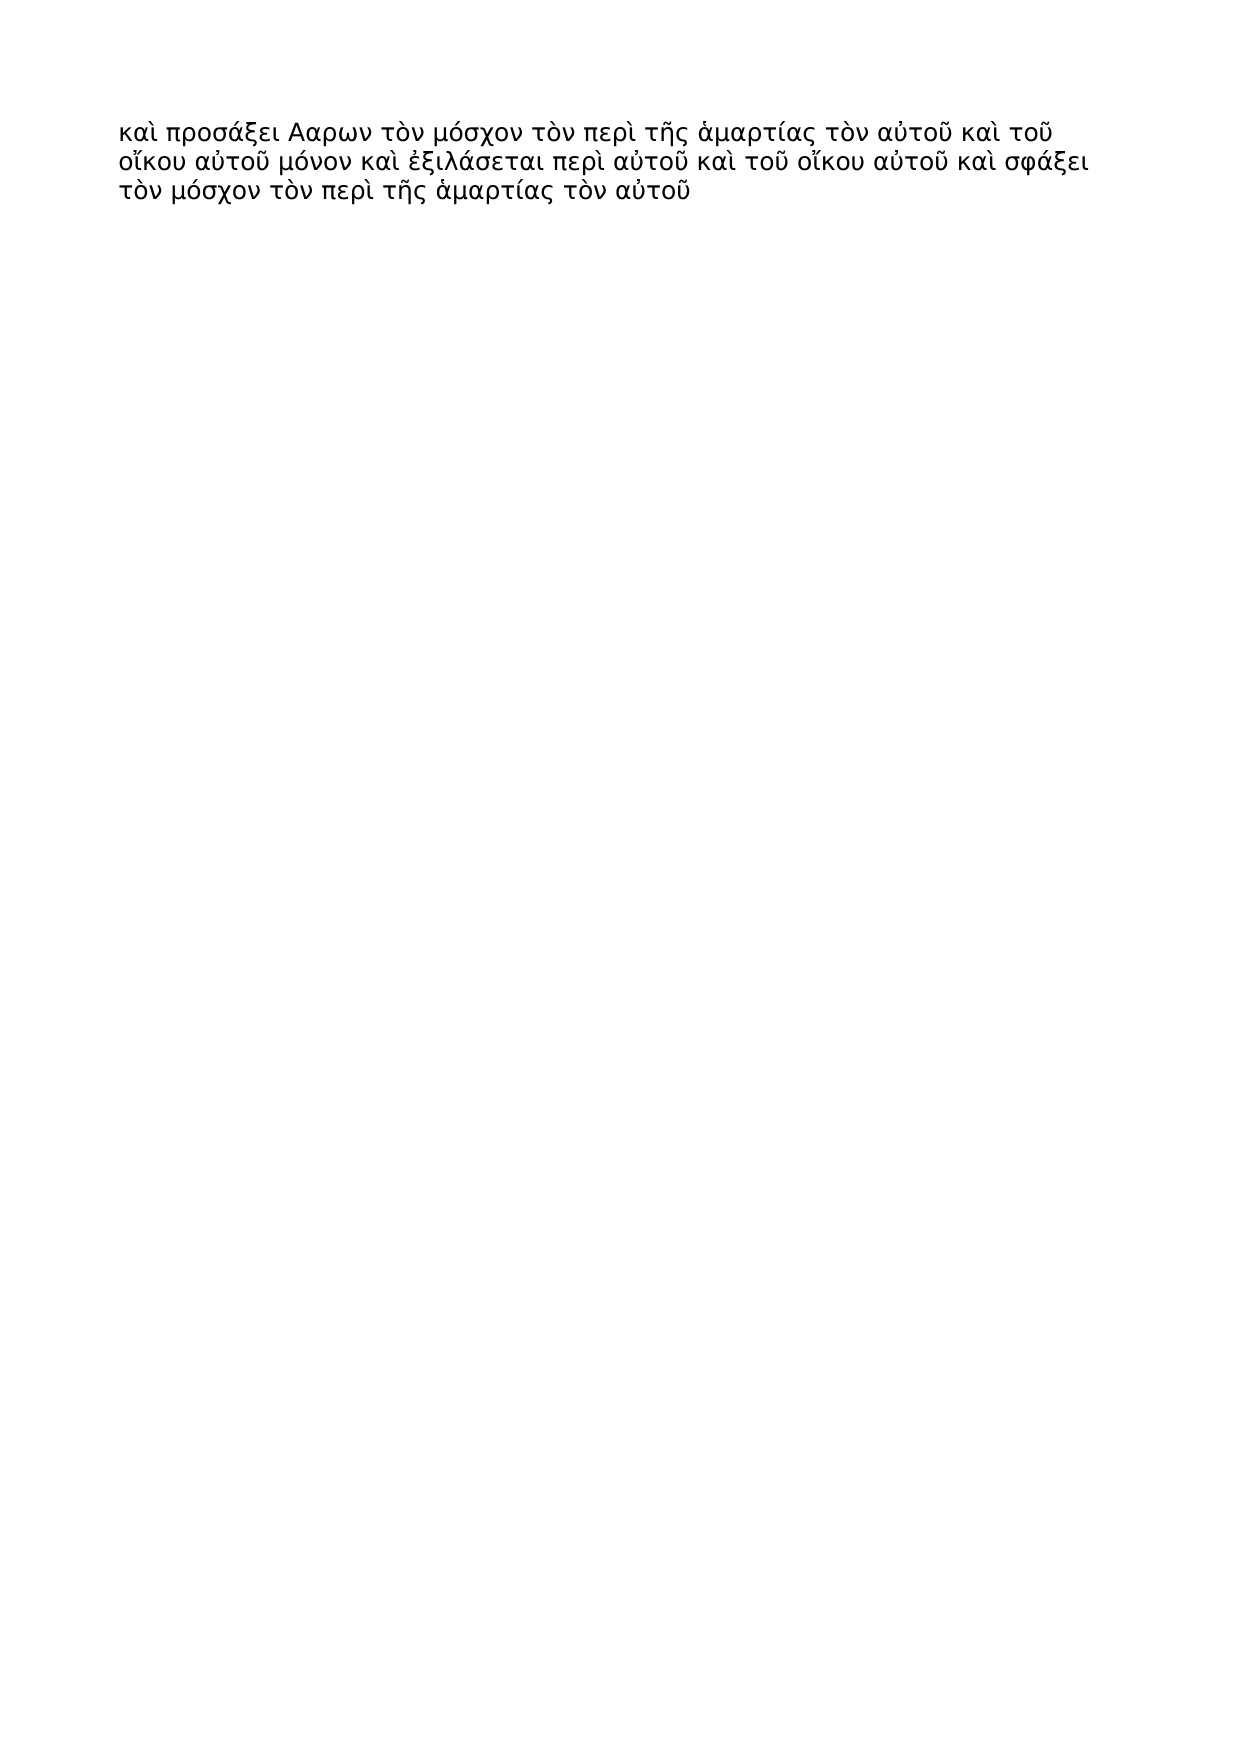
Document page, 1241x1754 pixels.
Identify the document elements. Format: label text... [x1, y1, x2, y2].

text καὶ προσάξει Ααρων τὸν μόσχον τὸν περὶ τῆς ἁμαρτίας τὸν αὐτοῦ καὶ τοῦ οἴκου αὐτοῦ μόνον καὶ ἐξιλάσεται περὶ αὐτοῦ καὶ τοῦ οἴκου αὐτοῦ καὶ σφάξει τὸν μόσχον τὸν περὶ τῆς ἁμαρτίας τὸν αὐτοῦ [118, 118, 1122, 206]
